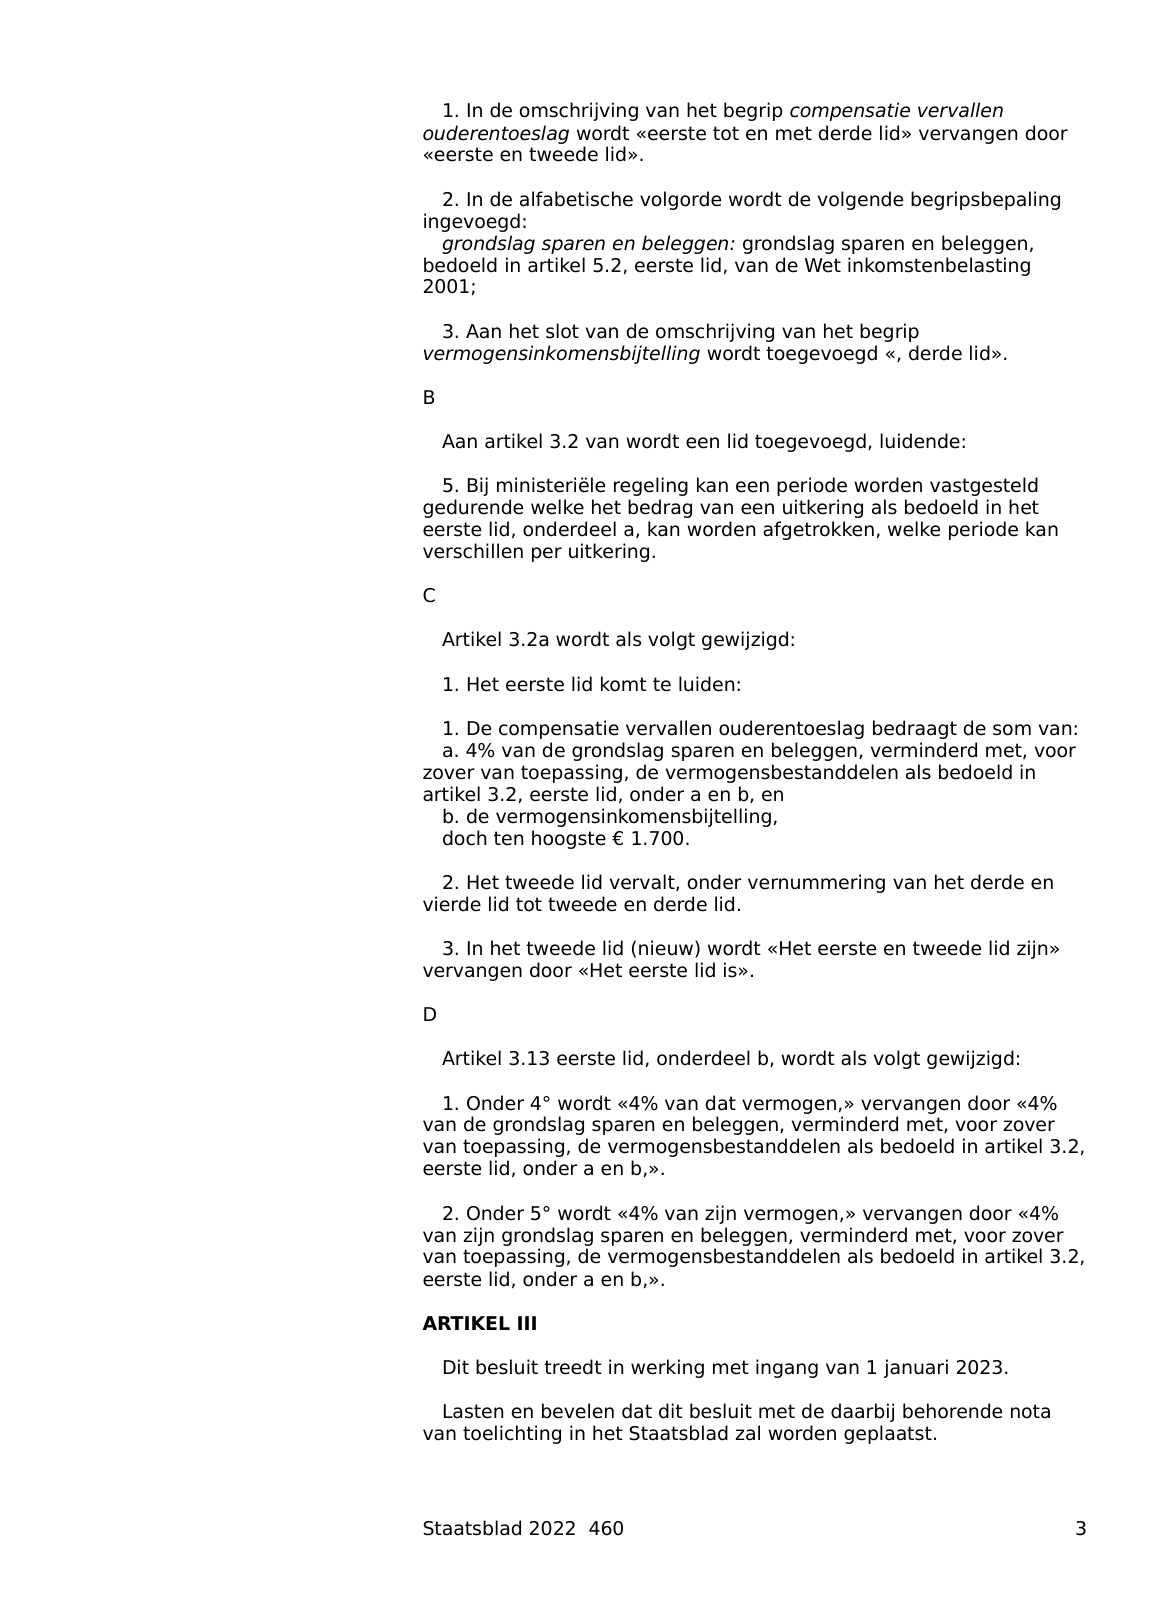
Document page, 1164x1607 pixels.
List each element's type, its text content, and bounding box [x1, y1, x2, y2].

text 3. Aan het slot van de omschrijving van het begrip vermogensinkomensbijtelling wordt toegevoegd «, derde lid». [422, 321, 1087, 364]
text doch ten hoogste € 1.700. [422, 828, 1087, 849]
text 2. Het tweede lid vervalt, onder vernummering van het derde en vierde lid tot tweede en derde lid. [422, 872, 1087, 916]
text 1. De compensatie vervallen ouderentoeslag bedraagt de som van: [422, 718, 1087, 740]
text 5. Bij ministeriële regeling kan een periode worden vastgesteld gedurende welke het bedrag van een uitkering als bedoeld in het eerste lid, onderdeel a, kan worden afgetrokken, welke periode kan verschillen per uitkering. [422, 475, 1087, 563]
text B [422, 387, 1087, 409]
text Lasten en bevelen dat dit besluit met de daarbij behorende nota van toelichting in het Staatsblad zal worden geplaatst. [422, 1401, 1087, 1445]
text 1. Het eerste lid komt te luiden: [422, 673, 1087, 696]
subtitle ARTIKEL III [422, 1313, 1087, 1334]
text 1. In de omschrijving van het begrip compensatie vervallen ouderentoeslag wordt «eerste tot en met derde lid» vervangen door «eerste en tweede lid». [422, 100, 1087, 166]
text Dit besluit treedt in werking met ingang van 1 januari 2023. [422, 1357, 1087, 1379]
text a. 4% van de grondslag sparen en beleggen, verminderd met, voor zover van toepassing, de vermogensbestanddelen als bedoeld in artikel 3.2, eerste lid, onder a en b, en [422, 740, 1087, 806]
text 1. Onder 4° wordt «4% van dat vermogen,» vervangen door «4% van de grondslag sparen en beleggen, verminderd met, voor zover van toepassing, de vermogensbestanddelen als bedoeld in artikel 3.2, eerste lid, onder a en b,». [422, 1092, 1087, 1180]
text Artikel 3.2a wordt als volgt gewijzigd: [422, 629, 1087, 651]
text 2. In de alfabetische volgorde wordt de volgende begripsbepaling ingevoegd: [422, 188, 1087, 232]
text 3. In het tweede lid (nieuw) wordt «Het eerste en tweede lid zijn» vervangen door «Het eerste lid is». [422, 938, 1087, 982]
text Artikel 3.13 eerste lid, onderdeel b, wordt als volgt gewijzigd: [422, 1048, 1087, 1070]
text C [422, 585, 1087, 607]
text grondslag sparen en beleggen: grondslag sparen en beleggen, bedoeld in artikel 5.2, eerste lid, van de Wet inkomstenbelasting 2001; [422, 232, 1087, 298]
text 2. Onder 5° wordt «4% van zijn vermogen,» vervangen door «4% van zijn grondslag sparen en beleggen, verminderd met, voor zover van toepassing, de vermogensbestanddelen als bedoeld in artikel 3.2, eerste lid, onder a en b,». [422, 1202, 1087, 1290]
text D [422, 1004, 1087, 1026]
text Aan artikel 3.2 van wordt een lid toegevoegd, luidende: [422, 431, 1087, 453]
text b. de vermogensinkomensbijtelling, [422, 806, 1087, 828]
